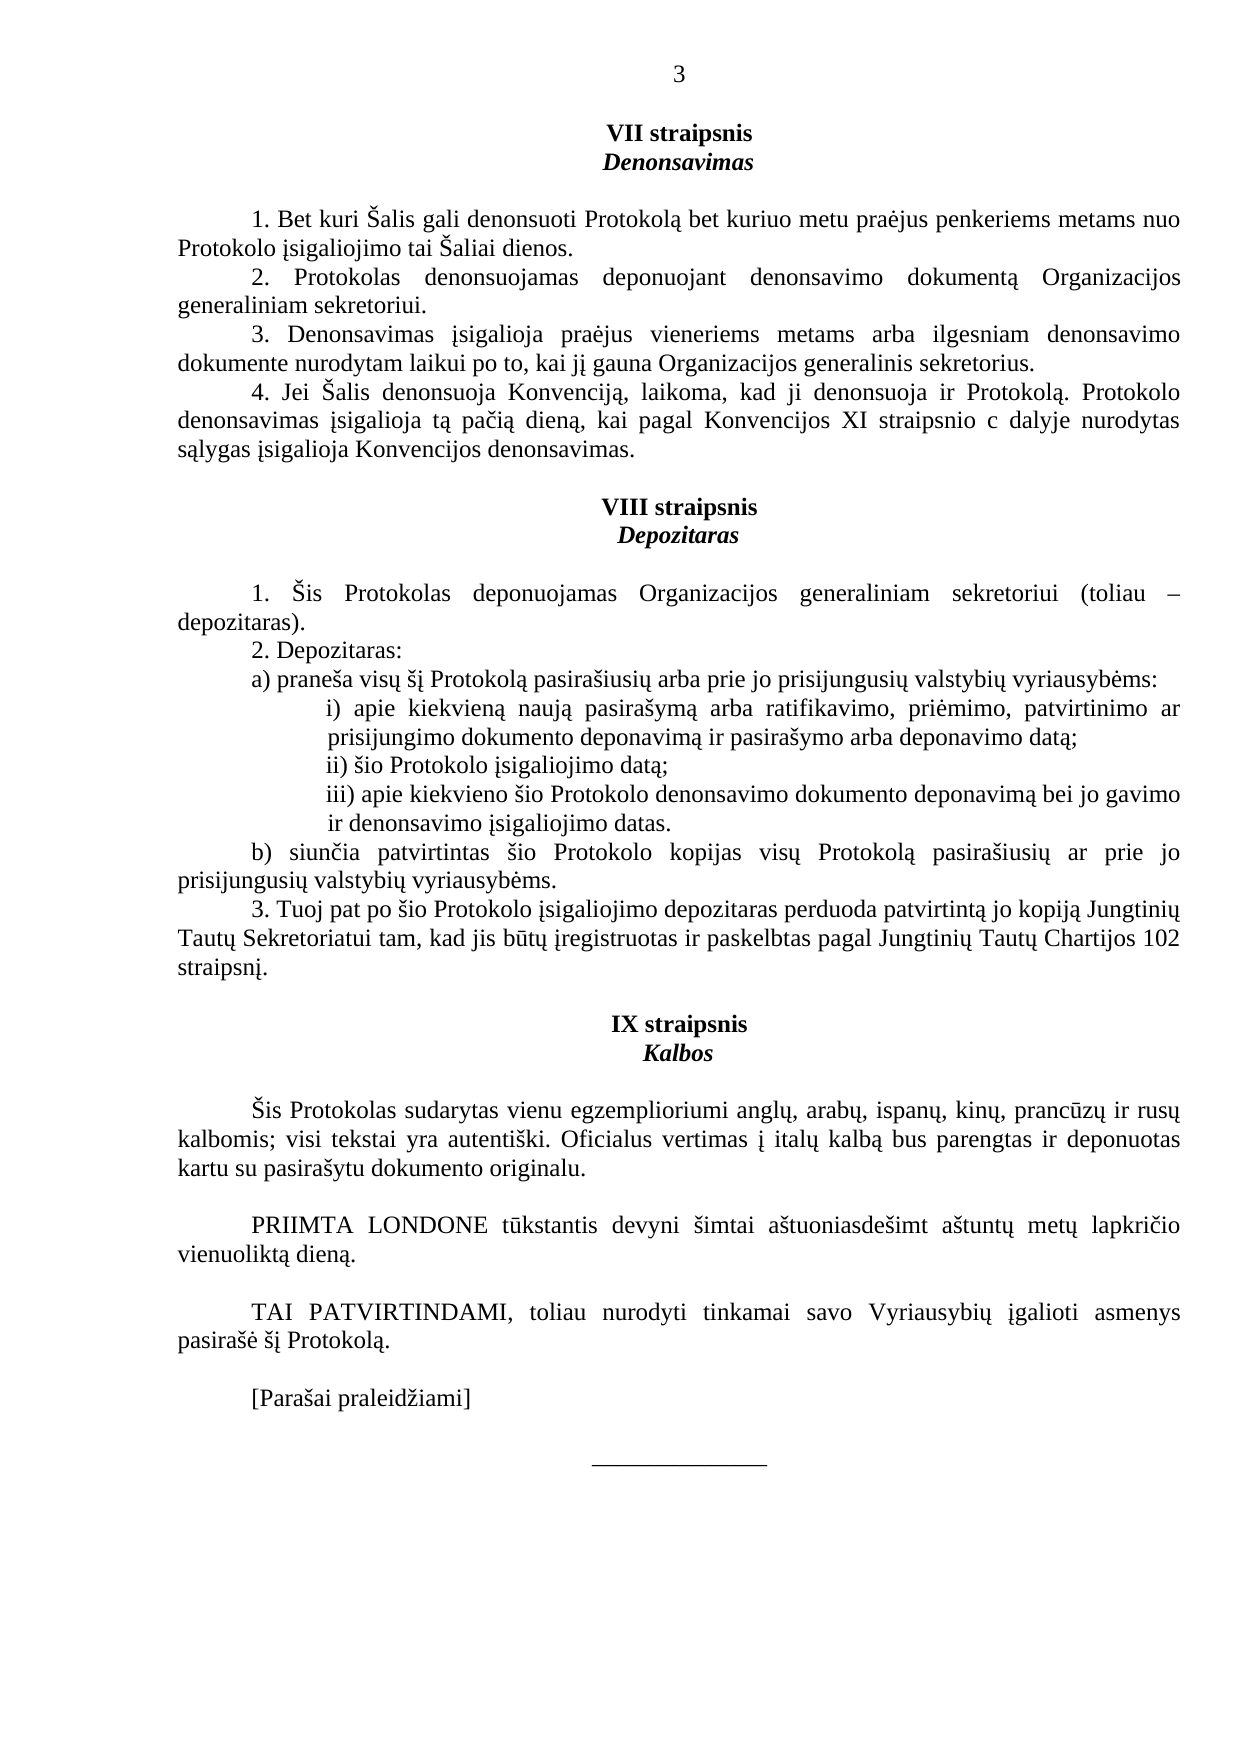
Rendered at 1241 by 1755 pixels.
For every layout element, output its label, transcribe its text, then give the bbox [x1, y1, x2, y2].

text [Parašai praleidžiami] [177, 1383, 1181, 1412]
text TAI PATVIRTINDAMI, toliau nurodyti tinkamai savo Vyriausybių įgalioti asmenys pasirašė šį Protokolą. [177, 1297, 1181, 1354]
text Denonsavimas [177, 147, 1181, 176]
text VII straipsnis [177, 118, 1181, 147]
text ii) šio Protokolo įsigaliojimo datą; [326, 751, 1181, 779]
text 4. Jei Šalis denonsuoja Konvenciją, laikoma, kad ji denonsuoja ir Protokolą. Protokolo denonsavimas įsigalioja tą pačią dieną, kai pagal Konvencijos XI straipsnio c dalyje nurodytas sąlygas įsigalioja Konvencijos denonsavimas. [177, 377, 1181, 463]
text IX straipsnis [177, 1009, 1181, 1038]
text PRIIMTA LONDONE tūkstantis devyni šimtai aštuoniasdešimt aštuntų metų lapkričio vienuoliktą dieną. [177, 1211, 1181, 1268]
text 2. Depozitaras: [177, 636, 1181, 664]
text b) siunčia patvirtintas šio Protokolo kopijas visų Protokolą pasirašiusių ar prie jo prisijungusių valstybių vyriausybėms. [177, 837, 1181, 894]
text iii) apie kiekvieno šio Protokolo denonsavimo dokumento deponavimą bei jo gavimo ir denonsavimo įsigaliojimo datas. [326, 779, 1181, 837]
text i) apie kiekvieną naują pasirašymą arba ratifikavimo, priėmimo, patvirtinimo ar prisijungimo dokumento deponavimą ir pasirašymo arba deponavimo datą; [326, 693, 1181, 751]
text 1. Šis Protokolas deponuojamas Organizacijos generaliniam sekretoriui (toliau – depozitaras). [177, 578, 1181, 636]
text a) praneša visų šį Protokolą pasirašiusių arba prie jo prisijungusių valstybių vyriausybėms: [177, 664, 1181, 693]
text 3. Tuoj pat po šio Protokolo įsigaliojimo depozitaras perduoda patvirtintą jo kopiją Jungtinių Tautų Sekretoriatui tam, kad jis būtų įregistruotas ir paskelbtas pagal Jungtinių Tautų Chartijos 102 straipsnį. [177, 894, 1181, 981]
text Depozitaras [177, 521, 1181, 549]
text 1. Bet kuri Šalis gali denonsuoti Protokolą bet kuriuo metu praėjus penkeriems metams nuo Protokolo įsigaliojimo tai Šaliai dienos. [177, 204, 1181, 262]
text Šis Protokolas sudarytas vienu egzemplioriumi anglų, arabų, ispanų, kinų, prancūzų ir rusų kalbomis; visi tekstai yra autentiški. Oficialus vertimas į italų kalbą bus parengtas ir deponuotas kartu su pasirašytu dokumento originalu. [177, 1096, 1181, 1182]
text VIII straipsnis [177, 492, 1181, 521]
text 3. Denonsavimas įsigalioja praėjus vieneriems metams arba ilgesniam denonsavimo dokumente nurodytam laikui po to, kai jį gauna Organizacijos generalinis sekretorius. [177, 319, 1181, 377]
text ______________ [177, 1441, 1181, 1469]
text 2. Protokolas denonsuojamas deponuojant denonsavimo dokumentą Organizacijos generaliniam sekretoriui. [177, 262, 1181, 319]
text Kalbos [177, 1038, 1181, 1067]
